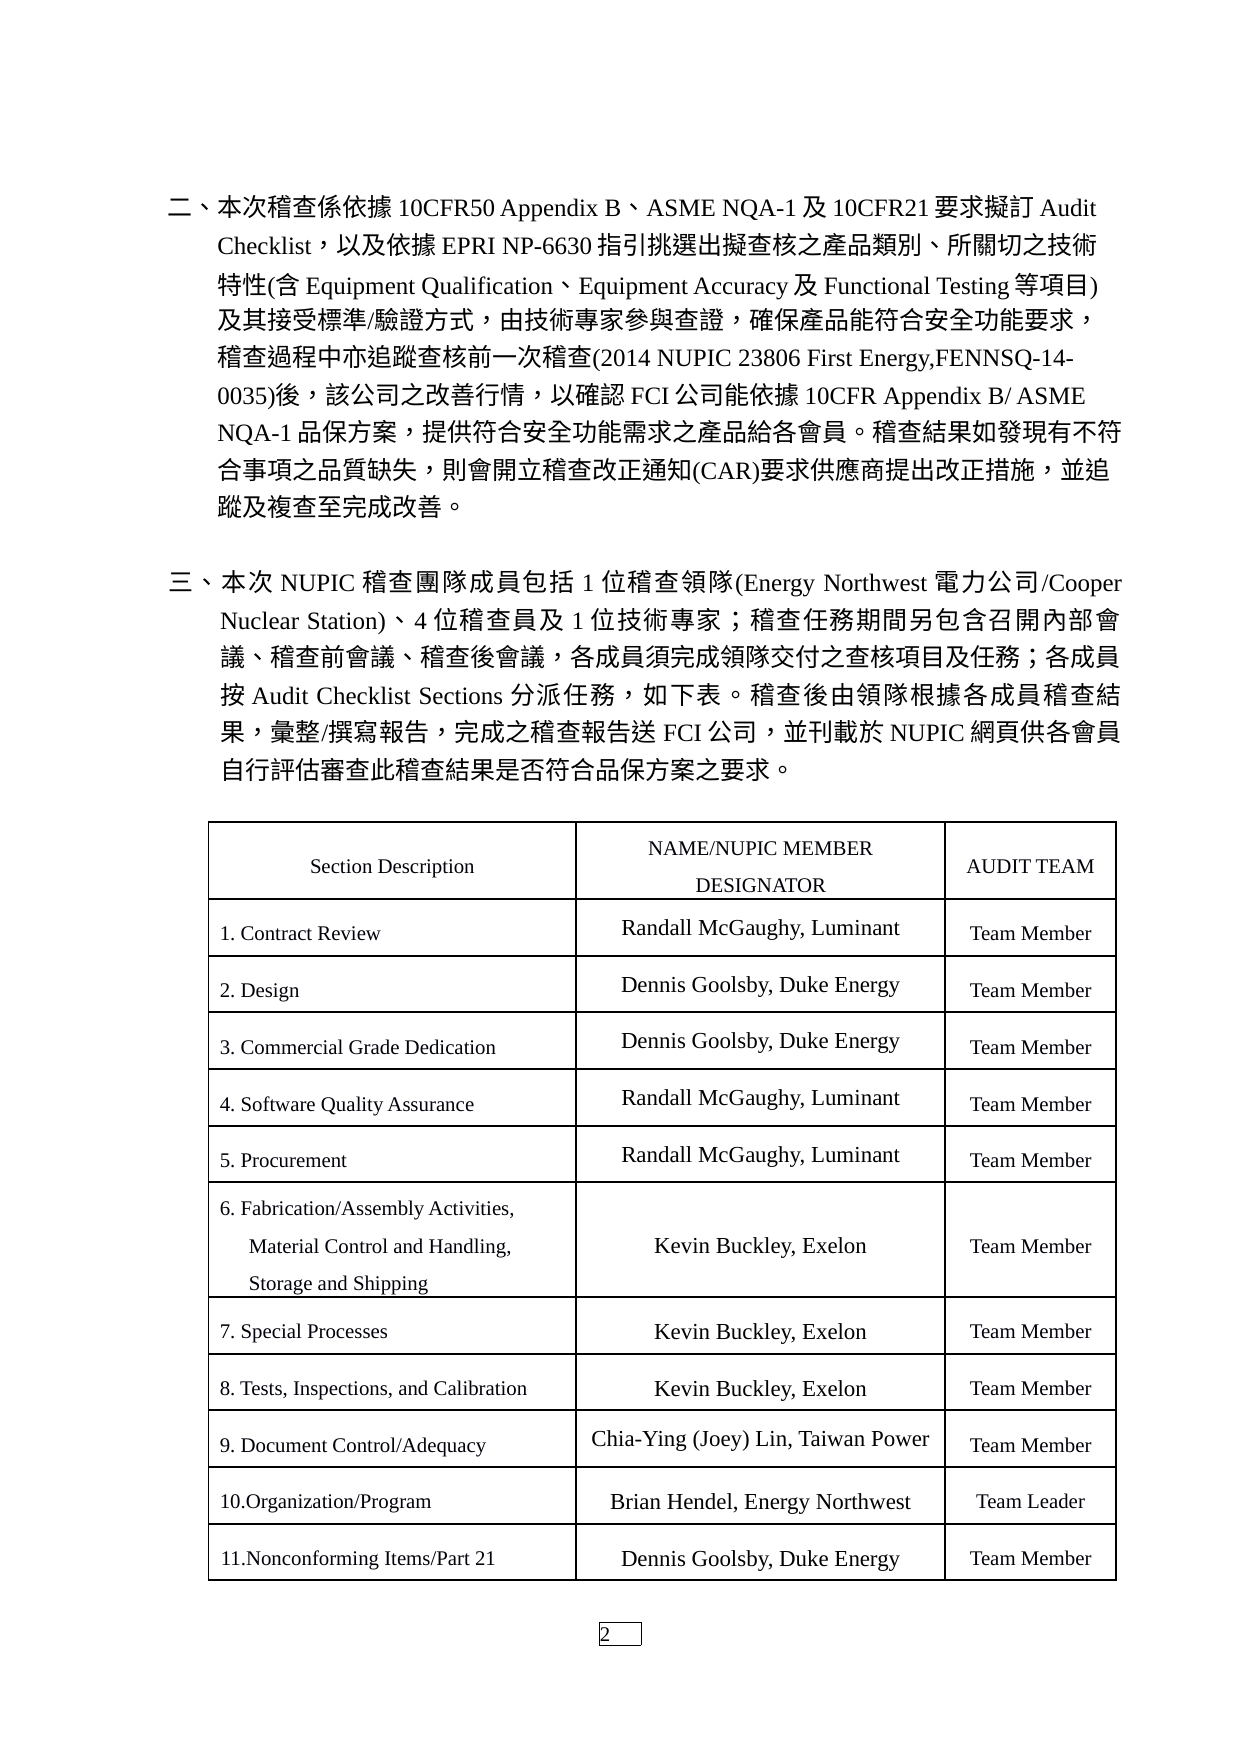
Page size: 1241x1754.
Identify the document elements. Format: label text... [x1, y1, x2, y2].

table_cell 4. Software Quality Assurance [209, 1070, 575, 1124]
table_cell Randall McGaughy, Luminant [577, 1070, 944, 1124]
table_cell 5. Procurement [209, 1127, 575, 1181]
table_header NAME/NUPIC MEMBER DESIGNATOR [577, 823, 944, 898]
table_cell 1. Contract Review [209, 900, 575, 954]
table_cell 9. Document Control/Adequacy [209, 1411, 575, 1466]
table_cell 3. Commercial Grade Dedication [209, 1013, 575, 1068]
table_cell Team Member [946, 1183, 1115, 1296]
text 三、本次NUPIC稽查團隊成員包括1位稽查領隊(Energy Northwest電力公司/Cooper Nuclear Station)、4位稽查員及1位技術專家；稽查任務期間另包含召開內部會議、稽查前會議、稽查後會議，各成員須完成領隊交付之查核項目及任務；各成員按Audit Checklist Sections分派任務，如下表。稽查後由領隊根據各成員稽查結果，彙整/撰寫報告，完成之稽查報告送FCI公司，並刊載於NUPIC網頁供各會員自行評估審查此稽查結果是否符合品保方案之要求。 [168, 558, 1122, 783]
table_cell Team Member [946, 900, 1115, 954]
text 二、本次稽查係依據10CFR50 Appendix B、ASME NQA-1及10CFR21要求擬訂Audit Checklist，以及依據EPRI NP-6630指引挑選出擬查核之產品類別、所關切之技術特性(含Equipment Qualification、Equipment Accuracy及Functional Testing等項目)及其接受標準/驗證方式，由技術專家參與查證，確保產品能符合安全功能要求，稽查過程中亦追蹤查核前一次稽查(2014 NUPIC 23806 First Energy,FENNSQ-14-0035)後，該公司之改善行情，以確認FCI公司能依據10CFR Appendix B/ ASME NQA-1品保方案，提供符合安全功能需求之產品給各會員。稽查結果如發現有不符合事項之品質缺失，則會開立稽查改正通知(CAR)要求供應商提出改正措施，並追蹤及複查至完成改善。 [168, 183, 1122, 521]
table_cell 6. Fabrication/Assembly Activities, Material Control and Handling, Storage and Shipping [209, 1183, 575, 1296]
table_cell 7. Special Processes [209, 1298, 575, 1352]
table_cell 8. Tests, Inspections, and Calibration [209, 1355, 575, 1409]
table_cell Team Member [946, 1355, 1115, 1409]
table_cell Team Member [946, 1411, 1115, 1466]
table_cell Team Member [946, 1525, 1115, 1579]
table_cell Kevin Buckley, Exelon [577, 1298, 944, 1352]
table_cell Team Member [946, 1127, 1115, 1181]
table_cell Chia-Ying (Joey) Lin, Taiwan Power [577, 1411, 944, 1466]
table_cell Dennis Goolsby, Duke Energy [577, 1525, 944, 1579]
table_cell 11.Nonconforming Items/Part 21 [209, 1525, 575, 1579]
table_cell Dennis Goolsby, Duke Energy [577, 957, 944, 1011]
table_cell Team Member [946, 1013, 1115, 1068]
table_cell Team Member [946, 1070, 1115, 1124]
table_cell Randall McGaughy, Luminant [577, 1127, 944, 1181]
table_header AUDIT TEAM [946, 823, 1115, 898]
table_cell 10.Organization/Program [209, 1468, 575, 1522]
table_cell Team Member [946, 1298, 1115, 1352]
table_cell Team Member [946, 957, 1115, 1011]
table_header Section Description [209, 823, 575, 898]
table_cell Dennis Goolsby, Duke Energy [577, 1013, 944, 1068]
table_cell Brian Hendel, Energy Northwest [577, 1468, 944, 1522]
table_cell Kevin Buckley, Exelon [577, 1183, 944, 1296]
table_cell Team Leader [946, 1468, 1115, 1522]
table_cell Randall McGaughy, Luminant [577, 900, 944, 954]
table_cell 2. Design [209, 957, 575, 1011]
table_cell Kevin Buckley, Exelon [577, 1355, 944, 1409]
